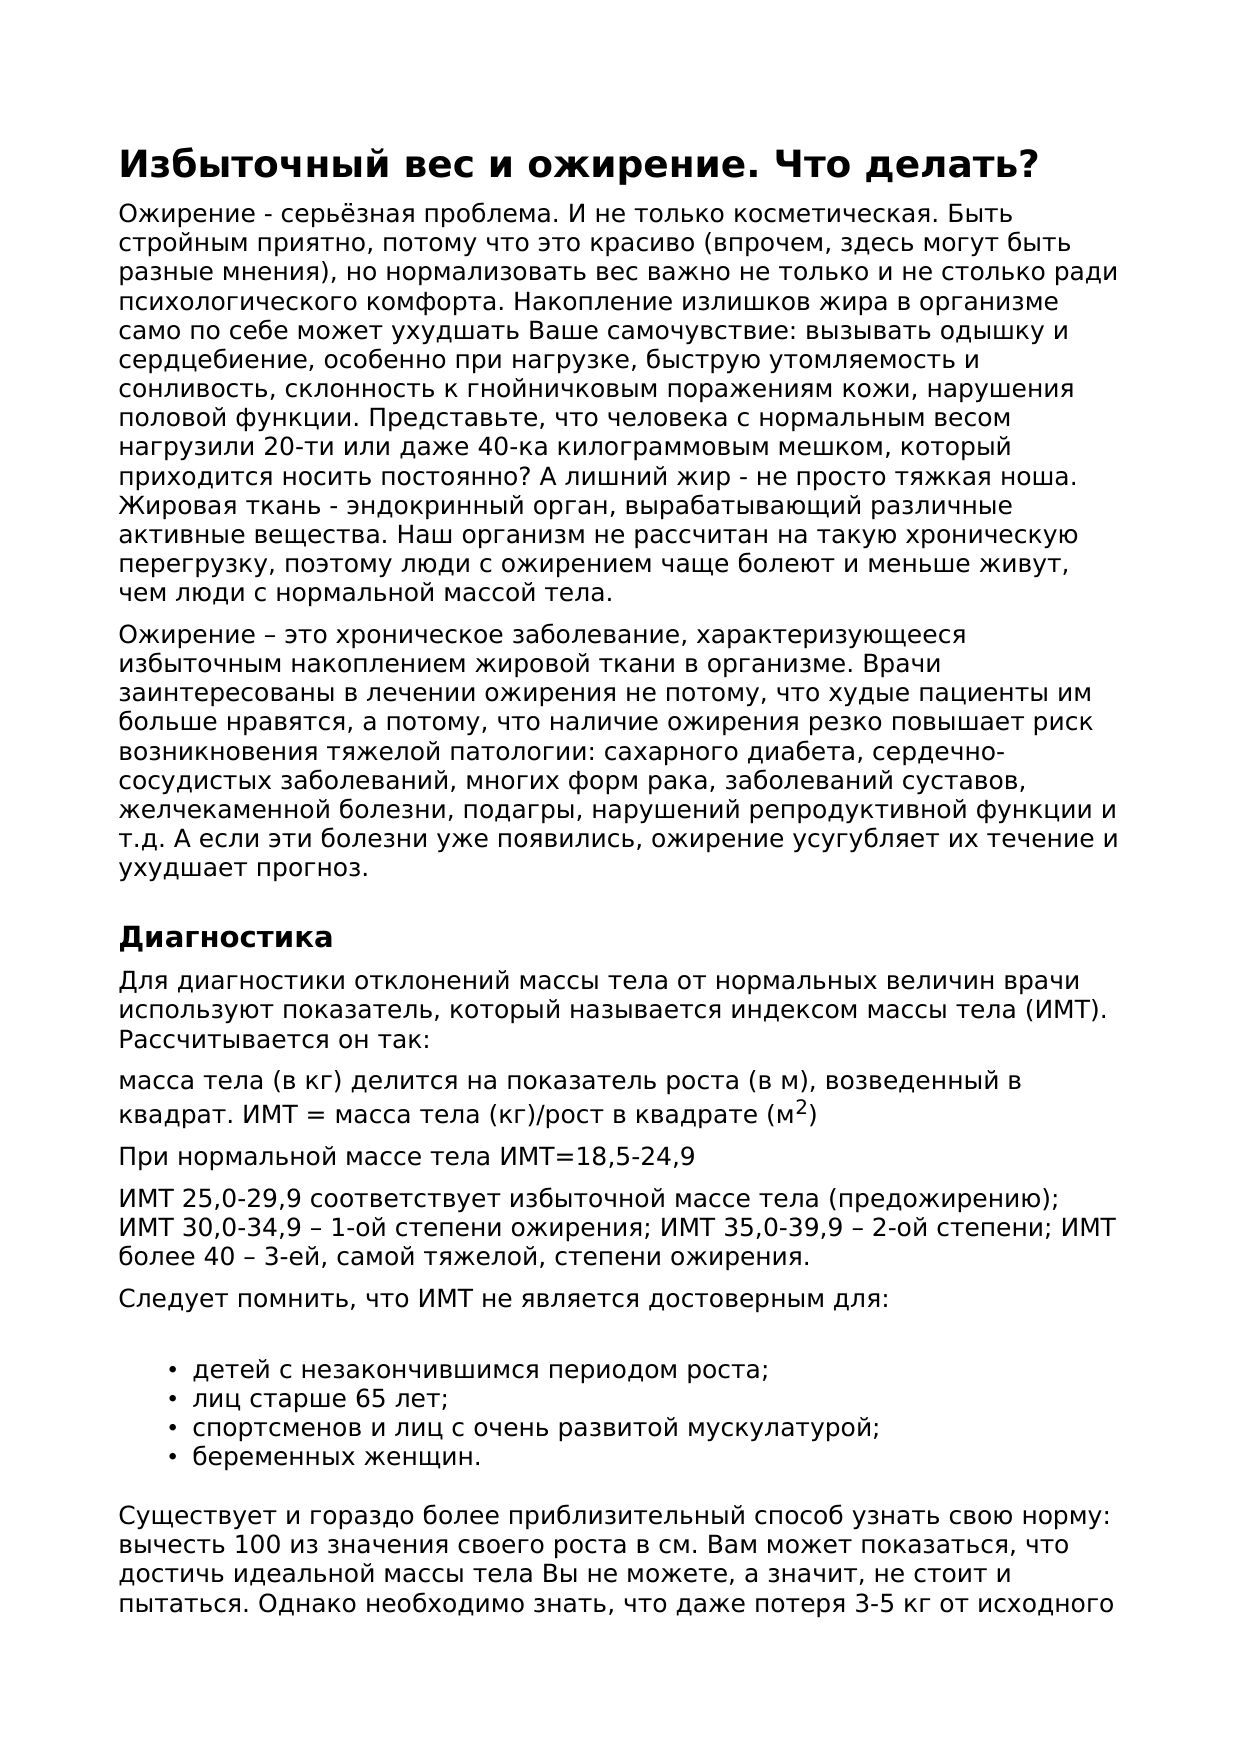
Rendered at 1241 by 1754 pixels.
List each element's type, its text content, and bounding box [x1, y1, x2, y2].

subtitle Диагностика [118, 920, 1122, 954]
text Ожирение – это хроническое заболевание, характеризующееся избыточным накоплением жировой ткани в организме. Врачи заинтересованы в лечении ожирения не потому, что худые пациенты им больше нравятся, а потому, что наличие ожирения резко повышает риск возникновения тяжелой патологии: сахарного диабета, сердечно-сосудистых заболеваний, многих форм рака, заболеваний суставов, желчекаменной болезни, подагры, нарушений репродуктивной функции и т.д. А если эти болезни уже появились, ожирение усугубляет их течение и ухудшает прогноз. [118, 620, 1122, 883]
text ИМТ 25,0-29,9 соответствует избыточной массе тела (предожирению); ИМТ 30,0-34,9 – 1-ой степени ожирения; ИМТ 35,0-39,9 – 2-ой степени; ИМТ более 40 – 3-ей, самой тяжелой, степени ожирения. [118, 1184, 1122, 1271]
text Для диагностики отклонений массы тела от нормальных величин врачи используют показатель, который называется индексом массы тела (ИМТ). Рассчитывается он так: [118, 967, 1122, 1054]
list спортсменов и лиц с очень развитой мускулатурой; [177, 1413, 1122, 1443]
text Ожирение - серьёзная проблема. И не только косметическая. Быть стройным приятно, потому что это красиво (впрочем, здесь могут быть разные мнения), но нормализовать вес важно не только и не столько ради психологического комфорта. Накопление излишков жира в организме само по себе может ухудшать Ваше самочувствие: вызывать одышку и сердцебиение, особенно при нагрузке, быструю утомляемость и сонливость, склонность к гнойничковым поражениям кожи, нарушения половой функции. Представьте, что человека с нормальным весом нагрузили 20-ти или даже 40-ка килограммовым мешком, который приходится носить постоянно? А лишний жир - не просто тяжкая ноша. Жировая ткань - эндокринный орган, вырабатывающий различные активные вещества. Наш организм не рассчитан на такую хроническую перегрузку, поэтому люди с ожирением чаще болеют и меньше живут, чем люди с нормальной массой тела. [118, 199, 1122, 608]
text При нормальной массе тела ИМТ=18,5-24,9 [118, 1142, 1122, 1171]
list лиц старше 65 лет; [177, 1384, 1122, 1413]
text масса тела (в кг) делится на показатель роста (в м), возведенный в квадрат. ИМТ = масса тела (кг)/рост в квадрате (м2) [118, 1067, 1122, 1130]
text Существует и гораздо более приблизительный способ узнать свою норму: вычесть 100 из значения своего роста в см. Вам может показаться, что достичь идеальной массы тела Вы не можете, а значит, не стоит и пытаться. Однако необходимо знать, что даже потеря 3-5 кг от исходного [118, 1501, 1122, 1618]
list беременных женщин. [177, 1443, 1122, 1472]
subtitle Избыточный вес и ожирение. Что делать? [118, 143, 1122, 187]
text Следует помнить, что ИМТ не является достоверным для: [118, 1284, 1122, 1313]
list детей с незакончившимся периодом роста; [177, 1355, 1122, 1384]
